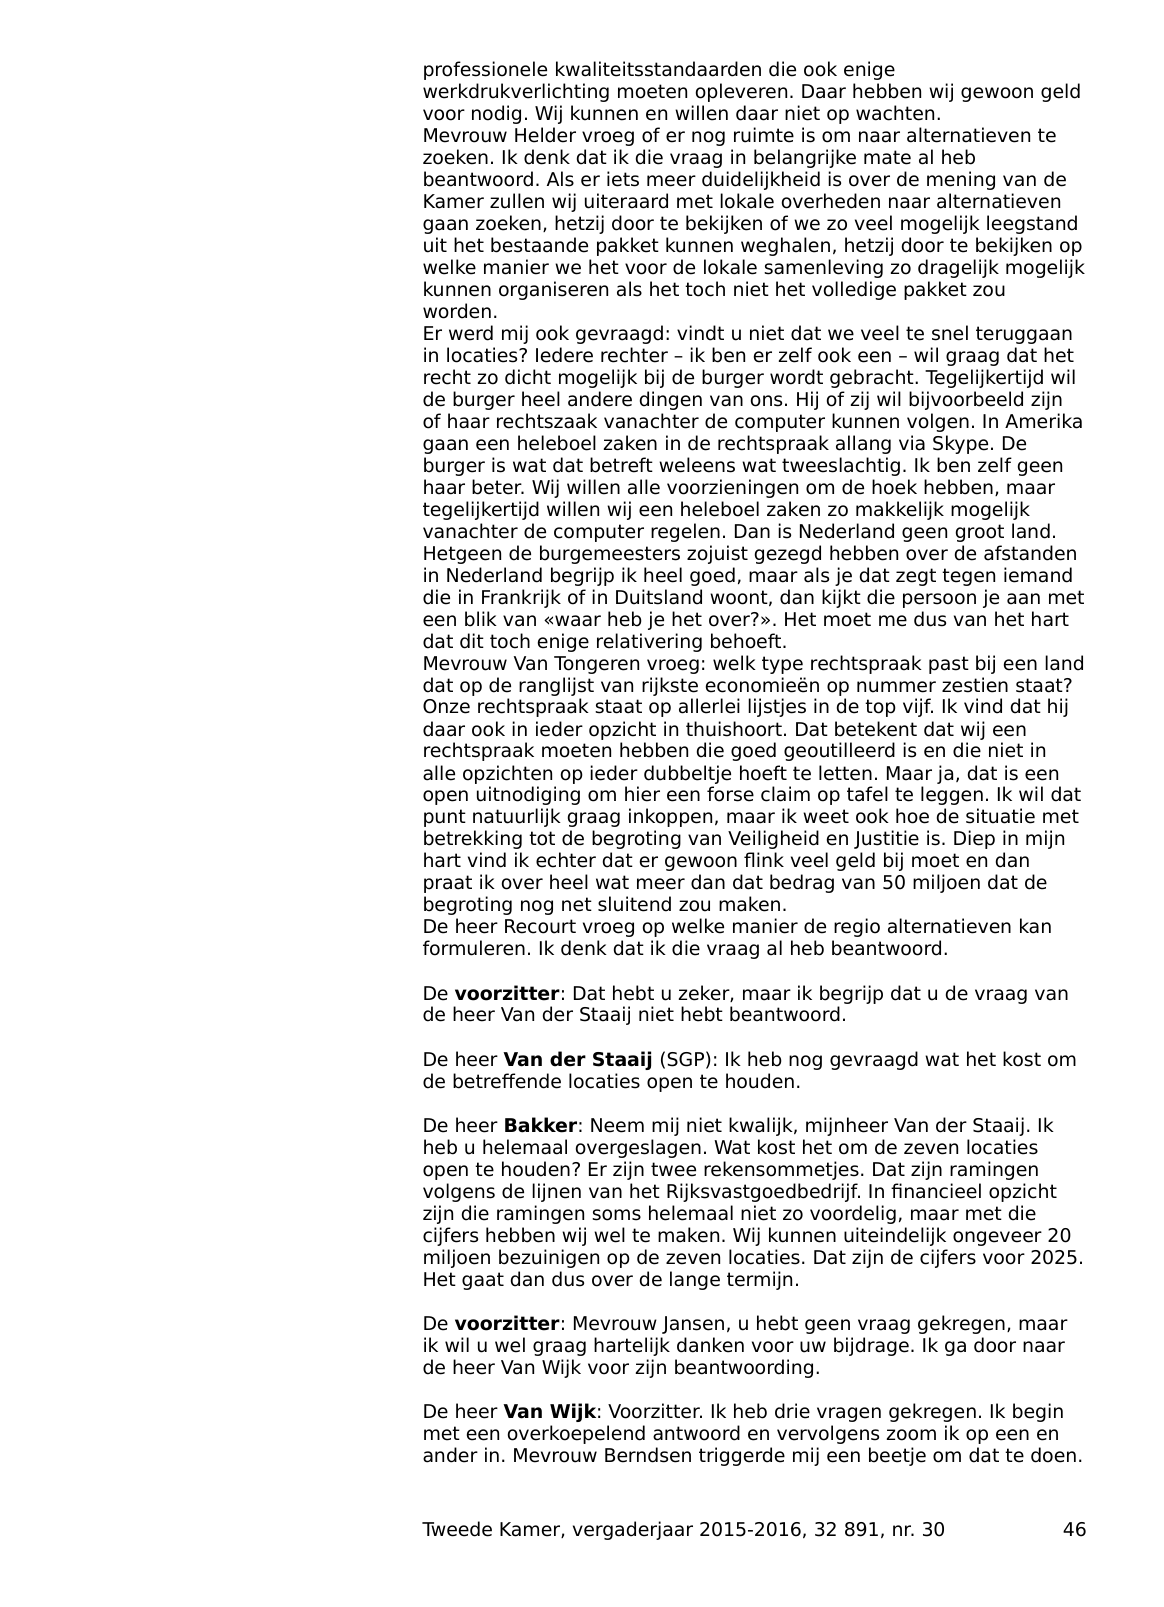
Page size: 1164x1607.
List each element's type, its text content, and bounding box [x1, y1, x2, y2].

text De voorzitter: Mevrouw Jansen, u hebt geen vraag gekregen, maar ik wil u wel graag hartelijk danken voor uw bijdrage. Ik ga door naar de heer Van Wijk voor zijn beantwoording. [422, 1313, 1087, 1379]
text De heer Recourt vroeg op welke manier de regio alternatieven kan formuleren. Ik denk dat ik die vraag al heb beantwoord. [422, 916, 1087, 960]
text Mevrouw Helder vroeg of er nog ruimte is om naar alternatieven te zoeken. Ik denk dat ik die vraag in belangrijke mate al heb beantwoord. Als er iets meer duidelijkheid is over de mening van de Kamer zullen wij uiteraard met lokale overheden naar alternatieven gaan zoeken, hetzij door te bekijken of we zo veel mogelijk leegstand uit het bestaande pakket kunnen weghalen, hetzij door te bekijken op welke manier we het voor de lokale samenleving zo dragelijk mogelijk kunnen organiseren als het toch niet het volledige pakket zou worden. [422, 125, 1087, 323]
text De heer Bakker: Neem mij niet kwalijk, mijnheer Van der Staaij. Ik heb u helemaal overgeslagen. Wat kost het om de zeven locaties open te houden? Er zijn twee rekensommetjes. Dat zijn ramingen volgens de lijnen van het Rijksvastgoedbedrijf. In financieel opzicht zijn die ramingen soms helemaal niet zo voordelig, maar met die cijfers hebben wij wel te maken. Wij kunnen uiteindelijk ongeveer 20 miljoen bezuinigen op de zeven locaties. Dat zijn de cijfers voor 2025. Het gaat dan dus over de lange termijn. [422, 1115, 1087, 1291]
text De voorzitter: Dat hebt u zeker, maar ik begrijp dat u de vraag van de heer Van der Staaij niet hebt beantwoord. [422, 982, 1087, 1026]
text De heer Van Wijk: Voorzitter. Ik heb drie vragen gekregen. Ik begin met een overkoepelend antwoord en vervolgens zoom ik op een en ander in. Mevrouw Berndsen triggerde mij een beetje om dat te doen. [422, 1401, 1087, 1467]
text professionele kwaliteitsstandaarden die ook enige werkdrukverlichting moeten opleveren. Daar hebben wij gewoon geld voor nodig. Wij kunnen en willen daar niet op wachten. [422, 59, 1087, 125]
text Er werd mij ook gevraagd: vindt u niet dat we veel te snel teruggaan in locaties? Iedere rechter – ik ben er zelf ook een – wil graag dat het recht zo dicht mogelijk bij de burger wordt gebracht. Tegelijkertijd wil de burger heel andere dingen van ons. Hij of zij wil bijvoorbeeld zijn of haar rechtszaak vanachter de computer kunnen volgen. In Amerika gaan een heleboel zaken in de rechtspraak allang via Skype. De burger is wat dat betreft weleens wat tweeslachtig. Ik ben zelf geen haar beter. Wij willen alle voorzieningen om de hoek hebben, maar tegelijkertijd willen wij een heleboel zaken zo makkelijk mogelijk vanachter de computer regelen. Dan is Nederland geen groot land. Hetgeen de burgemeesters zojuist gezegd hebben over de afstanden in Nederland begrijp ik heel goed, maar als je dat zegt tegen iemand die in Frankrijk of in Duitsland woont, dan kijkt die persoon je aan met een blik van «waar heb je het over?». Het moet me dus van het hart dat dit toch enige relativering behoeft. [422, 323, 1087, 652]
text Mevrouw Van Tongeren vroeg: welk type rechtspraak past bij een land dat op de ranglijst van rijkste economieën op nummer zestien staat? Onze rechtspraak staat op allerlei lijstjes in de top vijf. Ik vind dat hij daar ook in ieder opzicht in thuishoort. Dat betekent dat wij een rechtspraak moeten hebben die goed geoutilleerd is en die niet in alle opzichten op ieder dubbeltje hoeft te letten. Maar ja, dat is een open uitnodiging om hier een forse claim op tafel te leggen. Ik wil dat punt natuurlijk graag inkoppen, maar ik weet ook hoe de situatie met betrekking tot de begroting van Veiligheid en Justitie is. Diep in mijn hart vind ik echter dat er gewoon flink veel geld bij moet en dan praat ik over heel wat meer dan dat bedrag van 50 miljoen dat de begroting nog net sluitend zou maken. [422, 652, 1087, 916]
text De heer Van der Staaij (SGP): Ik heb nog gevraagd wat het kost om de betreffende locaties open te houden. [422, 1048, 1087, 1092]
